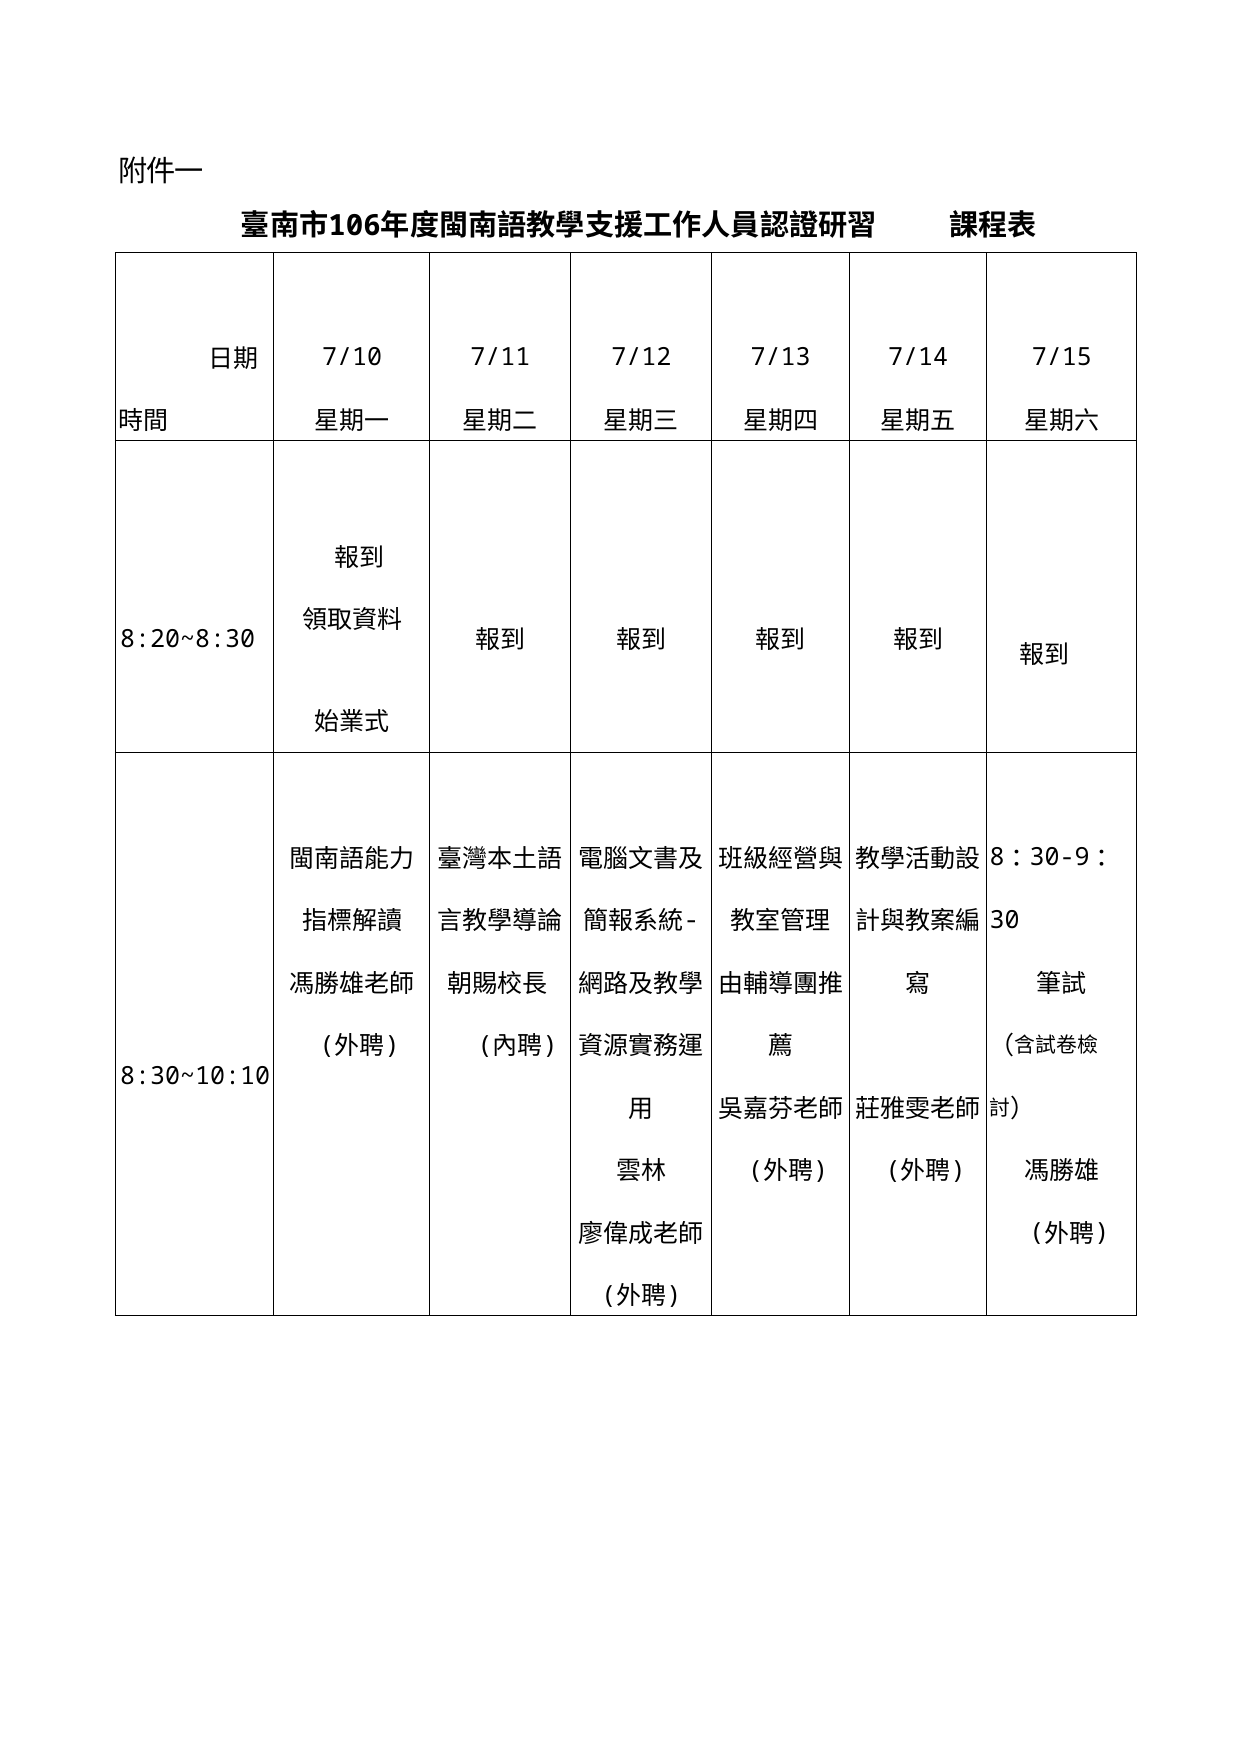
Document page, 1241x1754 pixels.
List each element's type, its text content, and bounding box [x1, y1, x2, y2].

table_header 日期 時間 [116, 253, 273, 439]
table_cell 8:20~8:30 [116, 441, 273, 752]
table_cell 臺灣本土語言教學導論 朝賜校長 (內聘) [430, 753, 570, 1314]
table_cell 報到 [571, 441, 711, 752]
table_cell 報到 [850, 441, 986, 752]
text 附件一 [118, 127, 1134, 189]
table_cell 教學活動設計與教案編寫 莊雅雯老師 (外聘) [850, 753, 986, 1314]
table_cell 電腦文書及 簡報系統-網路及教學資源實務運用 雲林 廖偉成老師(外聘) [571, 753, 711, 1314]
table_cell 閩南語能力指標解讀 馮勝雄老師 (外聘) [274, 753, 429, 1314]
table_header 7/10 星期一 [274, 253, 429, 439]
table_header 7/12 星期三 [571, 253, 711, 439]
table_cell 報到 領取資料 始業式 [274, 441, 429, 752]
table_cell 報到 [712, 441, 849, 752]
table_cell 8：30-9：30 筆試 （含試卷檢討） 馮勝雄 (外聘) [987, 753, 1136, 1314]
table_header 7/15 星期六 [987, 253, 1136, 439]
table_header 7/11 星期二 [430, 253, 570, 439]
table_header 7/13 星期四 [712, 253, 849, 439]
table_cell 班級經營與教室管理 由輔導團推薦 吳嘉芬老師 (外聘) [712, 753, 849, 1314]
table_cell 報到 [430, 441, 570, 752]
table_cell 報到 [987, 441, 1136, 752]
text 臺南市106年度閩南語教學支援工作人員認證研習 課程表 [118, 189, 1134, 244]
table_cell 8:30~10:10 [116, 753, 273, 1314]
table_header 7/14 星期五 [850, 253, 986, 439]
